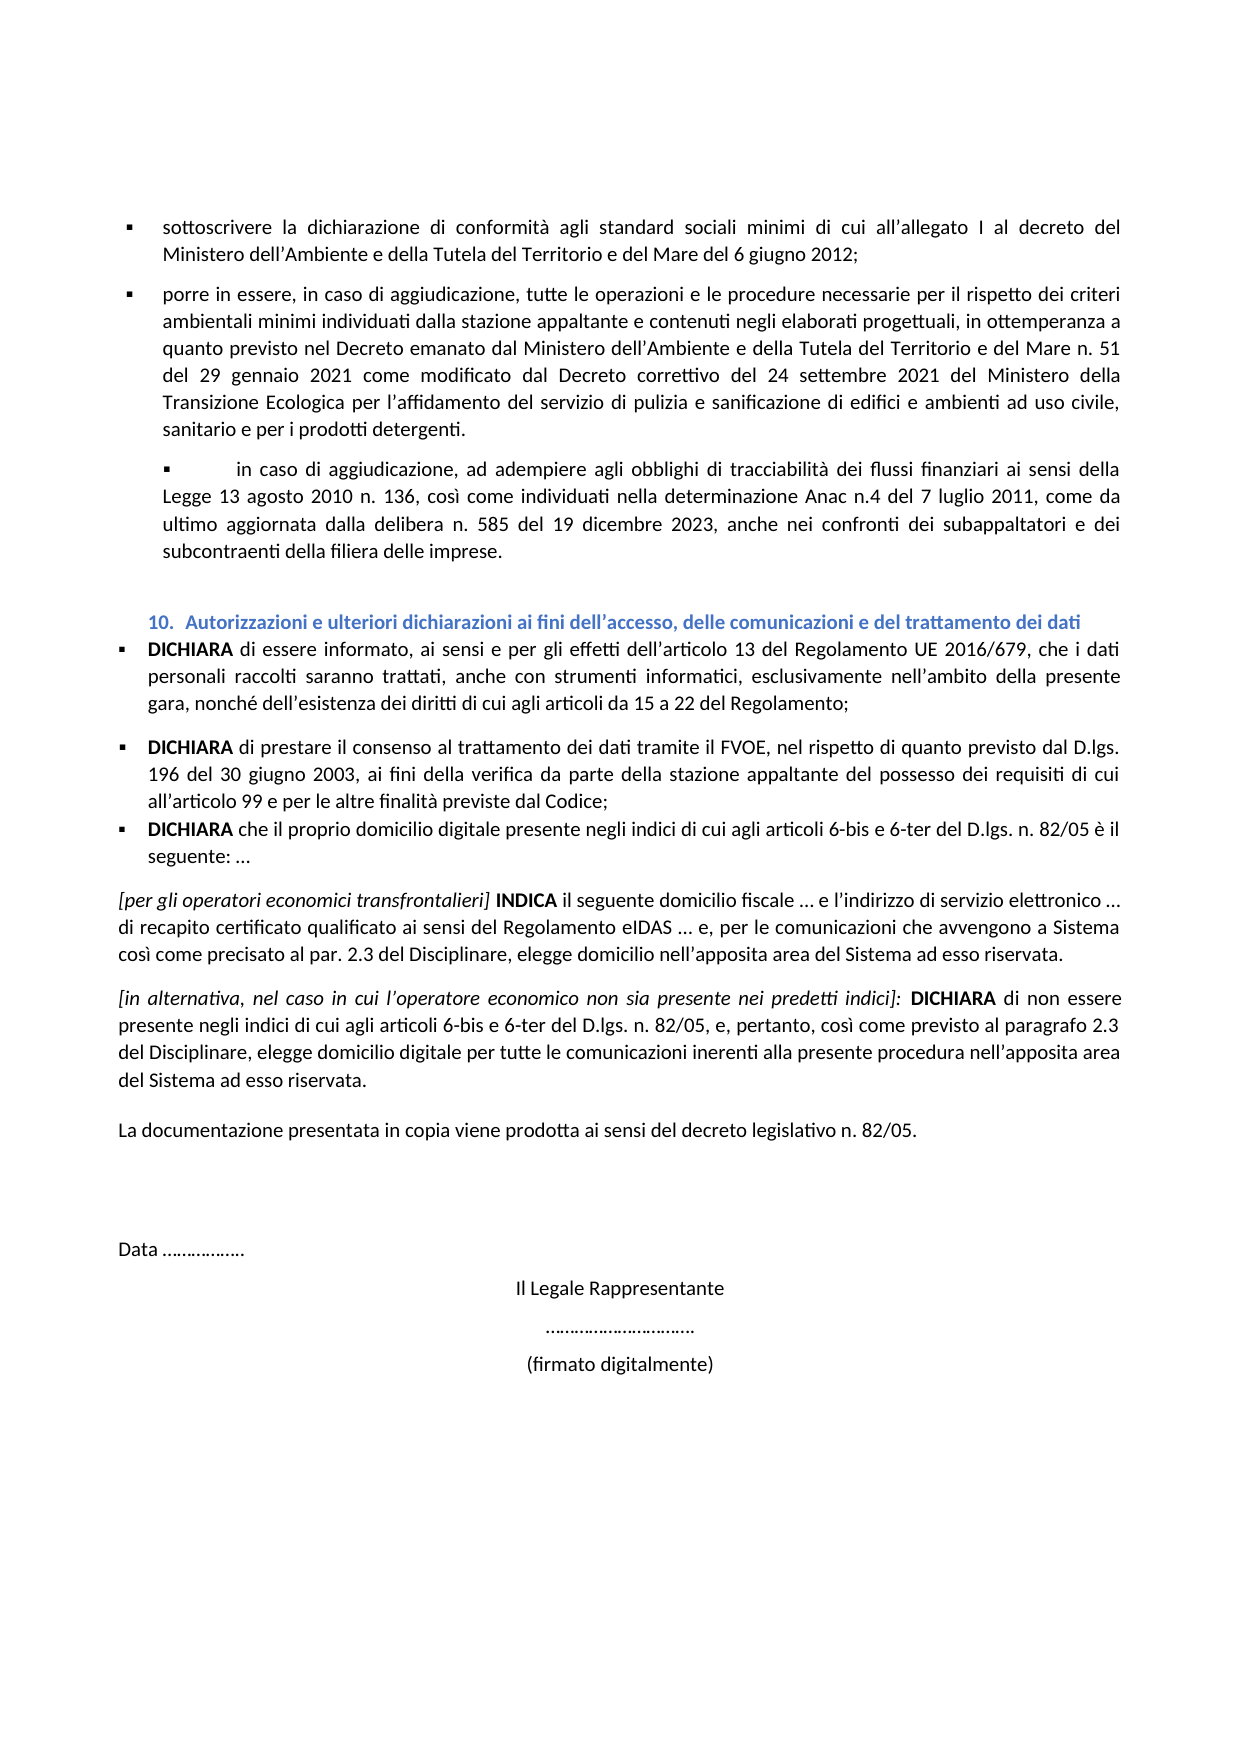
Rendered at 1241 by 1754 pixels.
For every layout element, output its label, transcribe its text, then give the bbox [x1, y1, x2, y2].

text ▪ DICHIARA di essere informato, ai sensi e per gli effetti dell’articolo 13 del Regolamento UE 2016/679, che i dati personali raccolti saranno trattati, anche con strumenti informatici, esclusivamente nell’ambito della presente gara, nonché dell’esistenza dei diritti di cui agli articoli da 15 a 22 del Regolamento; [118, 636, 1122, 716]
list in caso di aggiudicazione, ad adempiere agli obblighi di tracciabilità dei flussi finanziari ai sensi della Legge 13 agosto 2010 n. 136, così come individuati nella determinazione Anac n.4 del 7 luglio 2011, come da ultimo aggiornata dalla delibera n. 585 del 19 dicembre 2023, anche nei confronti dei subappaltatori e dei subcontraenti della filiera delle imprese. [162, 456, 1122, 563]
list sottoscrivere la dichiarazione di conformità agli standard sociali minimi di cui all’allegato I al decreto del Ministero dell’Ambiente e della Tutela del Territorio e del Mare del 6 giugno 2012; [125, 214, 1122, 266]
text La documentazione presentata in copia viene prodotta ai sensi del decreto legislativo n. 82/05. [118, 1117, 1122, 1142]
text ▪ DICHIARA che il proprio domicilio digitale presente negli indici di cui agli articoli 6-bis e 6-ter del D.lgs. n. 82/05 è il seguente: … [118, 816, 1122, 868]
text (firmato digitalmente) [118, 1351, 1122, 1377]
text [per gli operatori economici transfrontalieri] INDICA il seguente domicilio fiscale … e l’indirizzo di servizio elettronico … di recapito certificato qualificato ai sensi del Regolamento eIDAS … e, per le comunicazioni che avvengono a Sistema così come precisato al par. 2.3 del Disciplinare, elegge domicilio nell’apposita area del Sistema ad esso riservata. [118, 887, 1122, 967]
text [in alternativa, nel caso in cui l’operatore economico non sia presente nei predetti indici]: DICHIARA di non essere presente negli indici di cui agli articoli 6-bis e 6-ter del D.lgs. n. 82/05, e, pertanto, così come previsto al paragrafo 2.3 del Disciplinare, elegge domicilio digitale per tutte le comunicazioni inerenti alla presente procedura nell’apposita area del Sistema ad esso riservata. [118, 985, 1122, 1092]
list Autorizzazioni e ulteriori dichiarazioni ai fini dell’accesso, delle comunicazioni e del trattamento dei dati [148, 609, 1122, 634]
text …………………………. [118, 1313, 1122, 1339]
text Data …………….. [118, 1236, 1122, 1261]
list porre in essere, in caso di aggiudicazione, tutte le operazioni e le procedure necessarie per il rispetto dei criteri ambientali minimi individuati dalla stazione appaltante e contenuti negli elaborati progettuali, in ottemperanza a quanto previsto nel Decreto emanato dal Ministero dell’Ambiente e della Tutela del Territorio e del Mare n. 51 del 29 gennaio 2021 come modificato dal Decreto correttivo del 24 settembre 2021 del Ministero della Transizione Ecologica per l’affidamento del servizio di pulizia e sanificazione di edifici e ambienti ad uso civile, sanitario e per i prodotti detergenti. [125, 281, 1122, 442]
list DICHIARA di prestare il consenso al trattamento dei dati tramite il FVOE, nel rispetto di quanto previsto dal D.lgs. 196 del 30 giugno 2003, ai fini della verifica da parte della stazione appaltante del possesso dei requisiti di cui all’articolo 99 e per le altre finalità previste dal Codice; [118, 734, 1122, 814]
text Il Legale Rappresentante [118, 1276, 1122, 1301]
